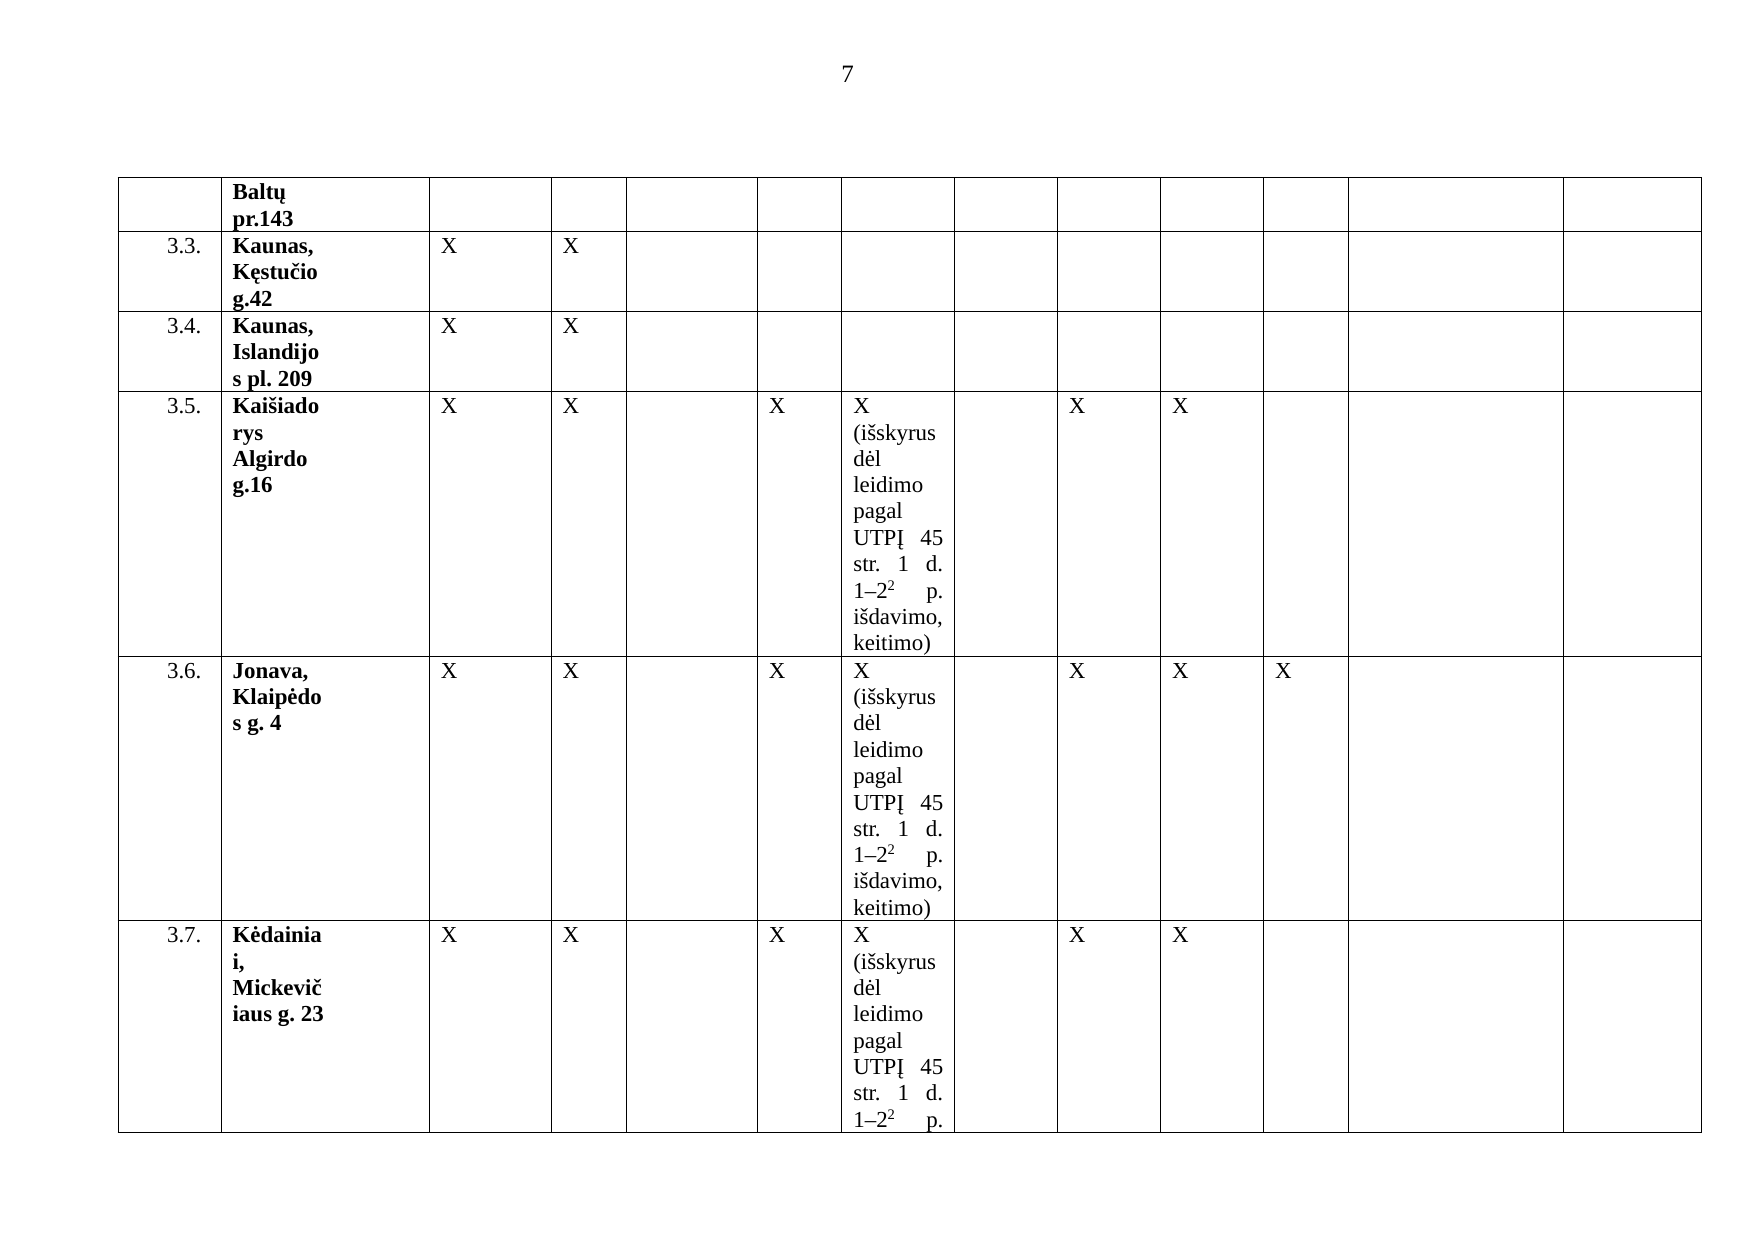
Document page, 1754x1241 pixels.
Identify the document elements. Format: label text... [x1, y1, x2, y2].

table_cell [627, 657, 757, 920]
table_cell [1264, 178, 1348, 231]
table_cell X (išskyrus dėl leidimo pagal UTPĮ 45 str. 1 d. 1–22 p. išdavimo, keitimo) [842, 657, 954, 920]
table_cell [758, 312, 841, 391]
table_cell Kaišiadorys Algirdo g.16 [222, 392, 429, 656]
table_cell x [430, 657, 551, 920]
table_cell X [1161, 657, 1263, 920]
table_cell [627, 232, 757, 311]
table_cell [627, 312, 757, 391]
table_cell [430, 178, 551, 231]
table_cell X [758, 657, 841, 920]
table_cell 3.4. [119, 312, 221, 391]
table_cell X (išskyrus dėl leidimo pagal UTPĮ 45 str. 1 d. 1–22 p. išdavimo, keitimo) [842, 392, 954, 656]
table_cell [1349, 921, 1563, 1132]
table_cell Kėdainiai, Mickevičiaus g. 23 [222, 921, 429, 1132]
table_cell [1264, 312, 1348, 391]
table_cell [955, 178, 1057, 231]
table_cell [1058, 178, 1160, 231]
table_cell X (išskyrus dėl leidimo pagal UTPĮ 45 str. 1 d. 1–22 p. [842, 921, 954, 1132]
table_cell [1564, 657, 1701, 920]
table_cell 3.6. [119, 657, 221, 920]
table_cell Kaunas, Kęstučio g.42 [222, 232, 429, 311]
table_cell [1349, 178, 1563, 231]
table_cell [1564, 232, 1701, 311]
table_cell [627, 392, 757, 656]
table_cell x [430, 232, 551, 311]
table_cell [1564, 312, 1701, 391]
table_cell [1564, 178, 1701, 231]
table_cell x [552, 657, 626, 920]
table_cell [955, 392, 1057, 656]
table_cell [1161, 232, 1263, 311]
table_cell [1349, 392, 1563, 656]
table_cell [758, 232, 841, 311]
table_cell [1058, 312, 1160, 391]
table_cell [1264, 392, 1348, 656]
table_cell [1349, 312, 1563, 391]
table_cell [1161, 178, 1263, 231]
table_cell x [552, 392, 626, 656]
table_cell [842, 178, 954, 231]
table_cell X [758, 921, 841, 1132]
table_cell [842, 312, 954, 391]
table_cell x [430, 392, 551, 656]
table_cell [842, 232, 954, 311]
table_cell [955, 657, 1057, 920]
table_cell x [430, 312, 551, 391]
table_cell [955, 921, 1057, 1132]
table_cell X [1161, 392, 1263, 656]
table_cell 3.3. [119, 232, 221, 311]
table_cell X [1058, 921, 1160, 1132]
table_cell [1564, 392, 1701, 656]
table_cell [1564, 921, 1701, 1132]
table_cell Jonava, Klaipėdos g. 4 [222, 657, 429, 920]
table_cell X [1058, 657, 1160, 920]
table_cell Kaunas, Islandijos pl. 209 [222, 312, 429, 391]
table_cell [1264, 921, 1348, 1132]
table_cell [1349, 232, 1563, 311]
table_cell [955, 312, 1057, 391]
table_cell x [552, 232, 626, 311]
table_cell Baltų pr.143 [222, 178, 429, 231]
table_cell [1349, 657, 1563, 920]
table_cell x [552, 921, 626, 1132]
table_cell 3.5. [119, 392, 221, 656]
table_cell X [758, 392, 841, 656]
table_cell x [430, 921, 551, 1132]
table_cell [758, 178, 841, 231]
table_cell 3.7. [119, 921, 221, 1132]
table_cell x [552, 312, 626, 391]
table_cell X [1264, 657, 1348, 920]
table_cell [1058, 232, 1160, 311]
table_cell [1264, 232, 1348, 311]
table_cell [1161, 312, 1263, 391]
table_cell [955, 232, 1057, 311]
table_cell X [1058, 392, 1160, 656]
table_cell [552, 178, 626, 231]
table_cell [119, 178, 221, 231]
table_cell [627, 921, 757, 1132]
table_cell [627, 178, 757, 231]
table_cell X [1161, 921, 1263, 1132]
